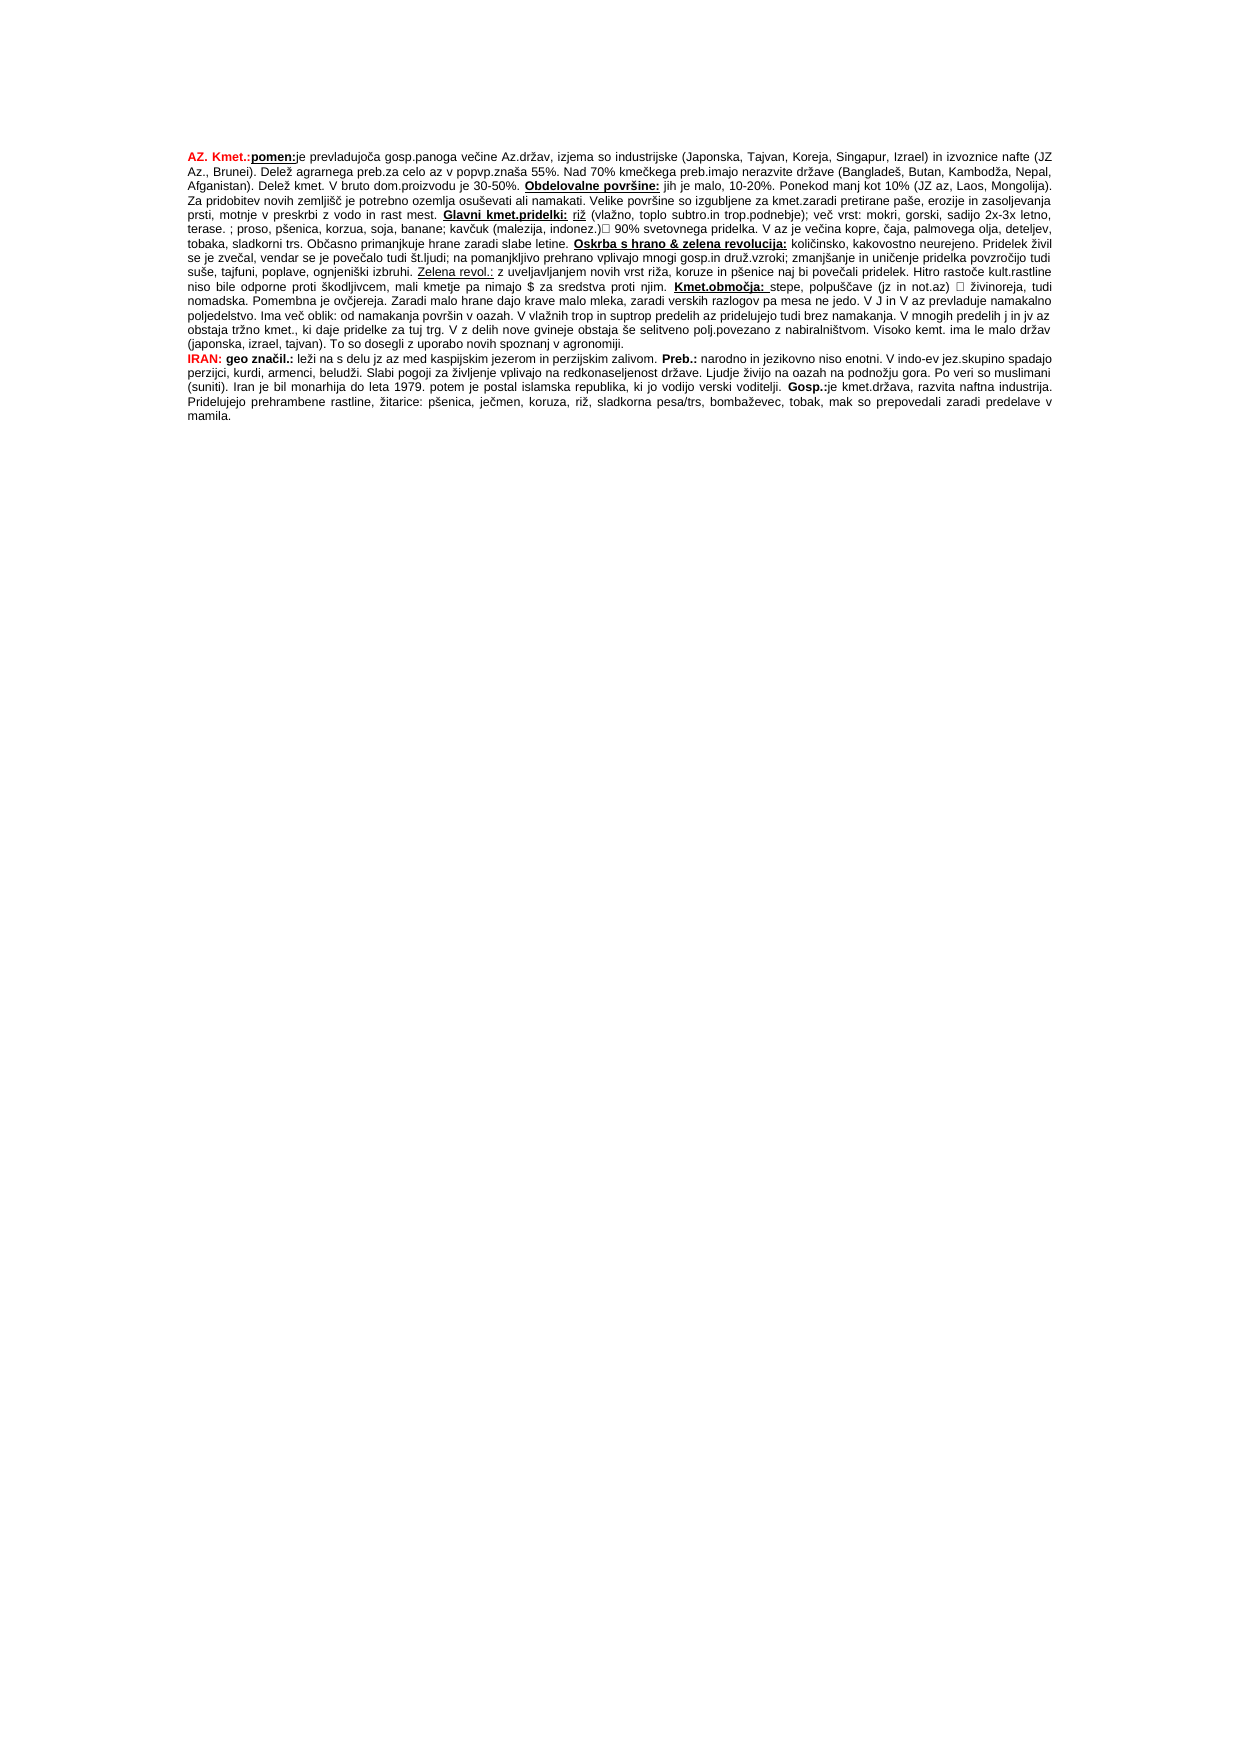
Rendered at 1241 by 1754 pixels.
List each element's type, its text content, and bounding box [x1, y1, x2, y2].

text IRAN: geo značil.: leži na s delu jz az med kaspijskim jezerom in perzijskim zalivom. Preb.: narodno in jezikovno niso enotni. V indo-ev jez.skupino spadajo perzijci, kurdi, armenci, beludži. Slabi pogoji za življenje vplivajo na redkonaseljenost države. Ljudje živijo na oazah na podnožju gora. Po veri so muslimani (suniti). Iran je bil monarhija do leta 1979. potem je postal islamska republika, ki jo vodijo verski voditelji. Gosp.:je kmet.država, razvita naftna industrija. Pridelujejo prehrambene rastline, žitarice: pšenica, ječmen, koruza, riž, sladkorna pesa/trs, bombaževec, tobak, mak so prepovedali zaradi predelave v mamila. [187, 351, 1053, 423]
text AZ. Kmet.:pomen:je prevladujoča gosp.panoga večine Az.držav, izjema so industrijske (Japonska, Tajvan, Koreja, Singapur, Izrael) in izvoznice nafte (JZ Az., Brunei). Delež agrarnega preb.za celo az v popvp.znaša 55%. Nad 70% kmečkega preb.imajo nerazvite države (Bangladeš, Butan, Kambodža, Nepal, Afganistan). Delež kmet. V bruto dom.proizvodu je 30-50%. Obdelovalne površine: jih je malo, 10-20%. Ponekod manj kot 10% (JZ az, Laos, Mongolija). Za pridobitev novih zemljišč je potrebno ozemlja osuševati ali namakati. Velike površine so izgubljene za kmet.zaradi pretirane paše, erozije in zasoljevanja prsti, motnje v preskrbi z vodo in rast mest. Glavni kmet.pridelki: riž (vlažno, toplo subtro.in trop.podnebje); več vrst: mokri, gorski, sadijo 2x-3x letno, terase. ; proso, pšenica, korzua, soja, banane; kavčuk (malezija, indonez.) 90% svetovnega pridelka. V az je večina kopre, čaja, palmovega olja, deteljev, tobaka, sladkorni trs. Občasno primanjkuje hrane zaradi slabe letine. Oskrba s hrano & zelena revolucija: količinsko, kakovostno neurejeno. Pridelek živil se je zvečal, vendar se je povečalo tudi št.ljudi; na pomanjkljivo prehrano vplivajo mnogi gosp.in druž.vzroki; zmanjšanje in uničenje pridelka povzročijo tudi suše, tajfuni, poplave, ognjeniški izbruhi. Zelena revol.: z uveljavljanjem novih vrst riža, koruze in pšenice naj bi povečali pridelek. Hitro rastoče kult.rastline niso bile odporne proti škodljivcem, mali kmetje pa nimajo $ za sredstva proti njim. Kmet.območja: stepe, polpuščave (jz in not.az)  živinoreja, tudi nomadska. Pomembna je ovčjereja. Zaradi malo hrane dajo krave malo mleka, zaradi verskih razlogov pa mesa ne jedo. V J in V az prevladuje namakalno poljedelstvo. Ima več oblik: od namakanja površin v oazah. V vlažnih trop in suptrop predelih az pridelujejo tudi brez namakanja. V mnogih predelih j in jv az obstaja tržno kmet., ki daje pridelke za tuj trg. V z delih nove gvineje obstaja še selitveno polj.povezano z nabiralništvom. Visoko kemt. ima le malo držav (japonska, izrael, tajvan). To so dosegli z uporabo novih spoznanj v agronomiji. [187, 150, 1053, 351]
